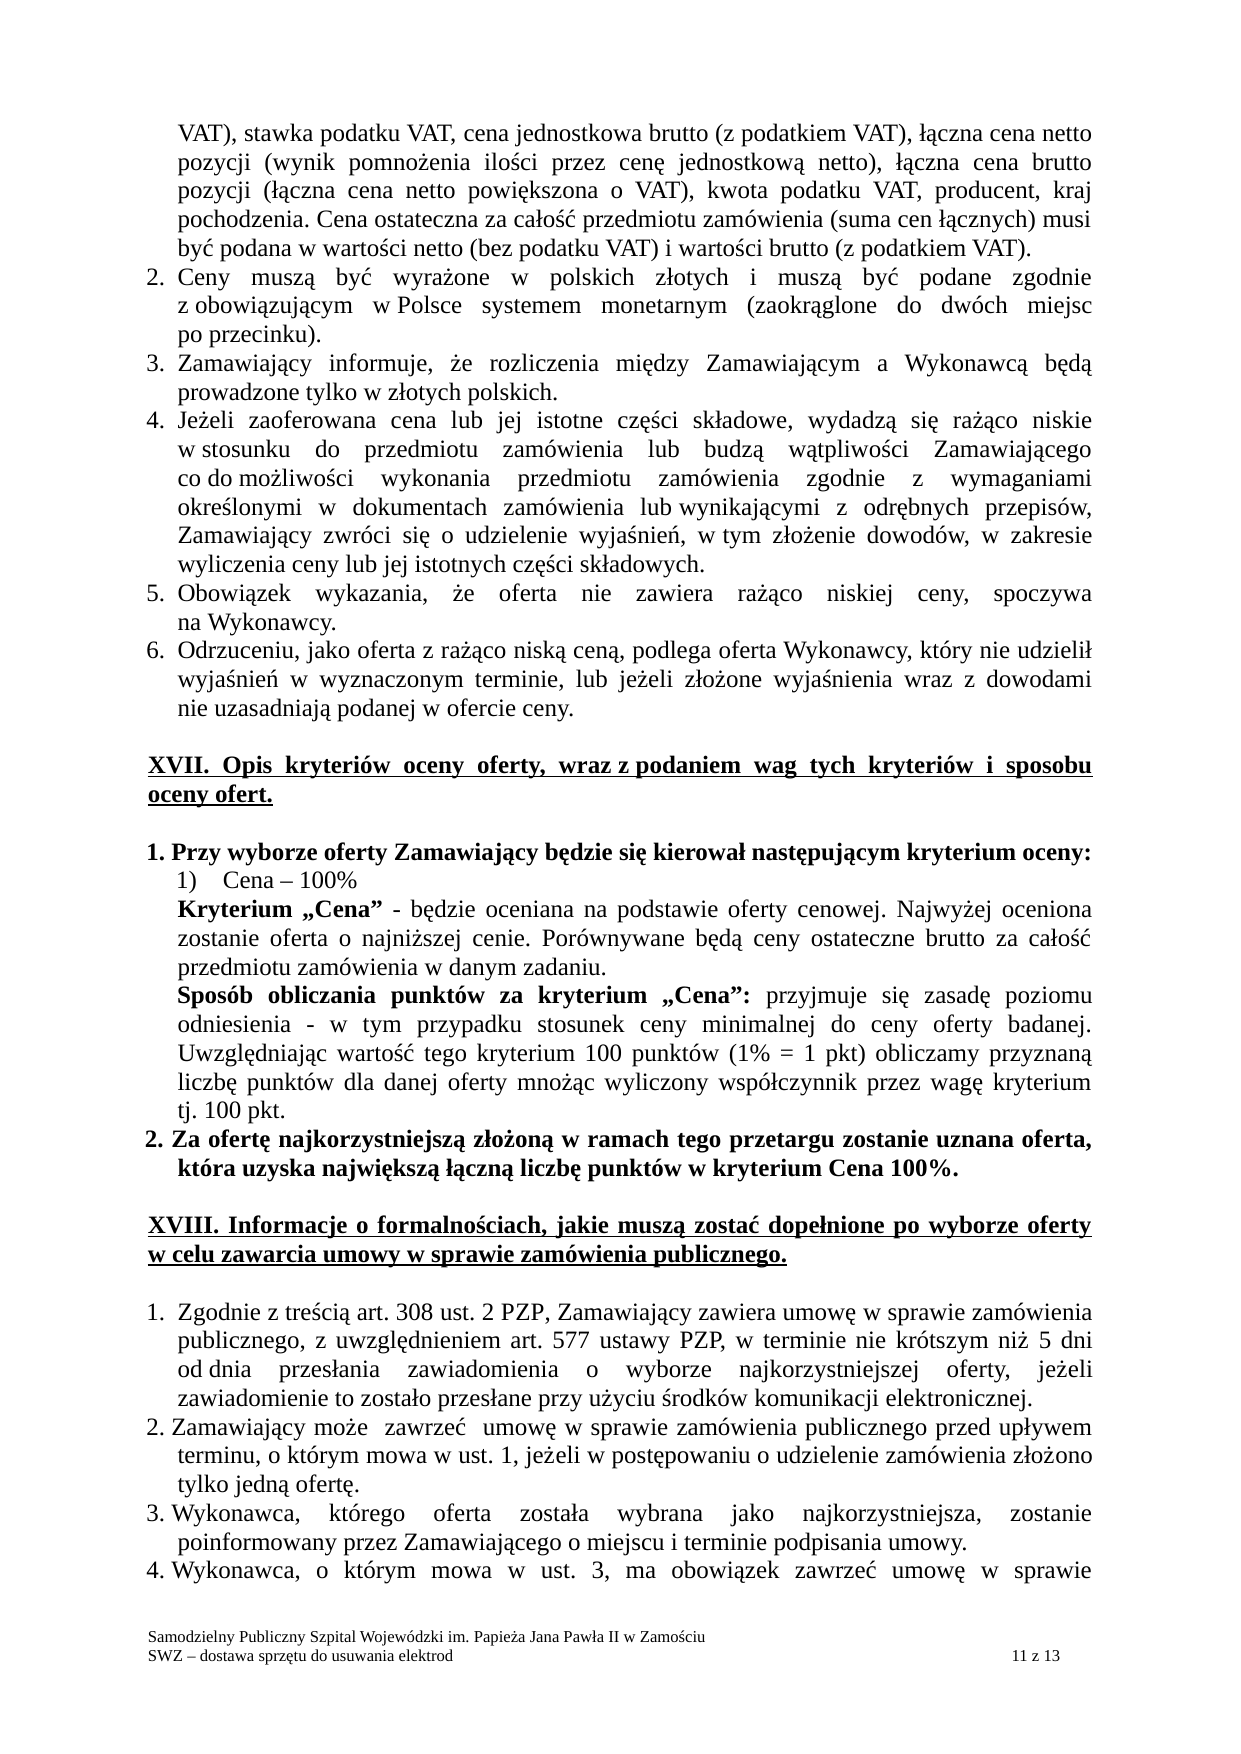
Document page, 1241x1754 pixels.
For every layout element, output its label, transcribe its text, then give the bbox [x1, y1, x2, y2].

list Jeżeli zaoferowana cena lub jej istotne części składowe, wydadzą się rażąco niskie w stosunku do przedmiotu zamówienia lub budzą wątpliwości Zamawiającego co do możliwości wykonania przedmiotu zamówienia zgodnie z wymaganiami określonymi w dokumentach zamówienia lub wynikającymi z odrębnych przepisów, Zamawiający zwróci się o udzielenie wyjaśnień, w tym złożenie dowodów, w zakresie wyliczenia ceny lub jej istotnych części składowych. [146, 406, 1093, 578]
list Zgodnie z treścią art. 308 ust. 2 PZP, Zamawiający zawiera umowę w sprawie zamówienia publicznego, z uwzględnieniem art. 577 ustawy PZP, w terminie nie krótszym niż 5 dni od dnia przesłania zawiadomienia o wyborze najkorzystniejszej oferty, jeżeli zawiadomienie to zostało przesłane przy użyciu środków komunikacji elektronicznej. [146, 1297, 1093, 1412]
list Kryterium „Cena” - będzie oceniana na podstawie oferty cenowej. Najwyżej oceniona zostanie oferta o najniższej cenie. Porównywane będą ceny ostateczne brutto za całość przedmiotu zamówienia w danym zadaniu. [176, 894, 1093, 981]
text XVII. Opis kryteriów oceny oferty, wraz z podaniem wag tych kryteriów i sposobu [148, 751, 1093, 776]
text VAT), stawka podatku VAT, cena jednostkowa brutto (z podatkiem VAT), łączna cena netto pozycji (wynik pomnożenia ilości przez cenę jednostkową netto), łączna cena brutto pozycji (łączna cena netto powiększona o VAT), kwota podatku VAT, producent, kraj pochodzenia. Cena ostateczna za całość przedmiotu zamówienia (suma cen łącznych) musi być podana w wartości netto (bez podatku VAT) i wartości brutto (z podatkiem VAT). [146, 118, 1093, 262]
text XVIII. Informacje o formalnościach, jakie muszą zostać dopełnione po wyborze oferty w celu zawarcia umowy w sprawie zamówienia publicznego. [148, 1211, 1093, 1268]
list Zamawiający może zawrzeć umowę w sprawie zamówienia publicznego przed upływem terminu, o którym mowa w ust. 1, jeżeli w postępowaniu o udzielenie zamówienia złożono tylko jedną ofertę. [146, 1412, 1093, 1498]
text Sposób obliczania punktów za kryterium „Cena”: przyjmuje się zasadę poziomu odniesienia - w tym przypadku stosunek ceny minimalnej do ceny oferty badanej. Uwzględniając wartość tego kryterium 100 punktów (1% = 1 pkt) obliczamy przyznaną liczbę punktów dla danej oferty mnożąc wyliczony współczynnik przez wagę kryterium tj. 100 pkt. [148, 981, 1093, 1124]
text 1. Przy wyborze oferty Zamawiający będzie się kierował następującym kryterium oceny: [146, 837, 1093, 866]
list Odrzuceniu, jako oferta z rażąco niską ceną, podlega oferta Wykonawcy, który nie udzielił wyjaśnień w wyznaczonym terminie, lub jeżeli złożone wyjaśnienia wraz z dowodami nie uzasadniają podanej w ofercie ceny. [146, 636, 1093, 722]
text 2. Za ofertę najkorzystniejszą złożoną w ramach tego przetargu zostanie uznana oferta, która uzyska największą łączną liczbę punktów w kryterium Cena 100%. [144, 1124, 1093, 1182]
list Zamawiający informuje, że rozliczenia między Zamawiającym a Wykonawcą będą prowadzone tylko w złotych polskich. [146, 348, 1093, 406]
list Cena – 100% [176, 866, 1093, 894]
text oceny ofert. [148, 777, 1093, 808]
list Wykonawca, którego oferta została wybrana jako najkorzystniejsza, zostanie poinformowany przez Zamawiającego o miejscu i terminie podpisania umowy. [146, 1498, 1093, 1556]
list Wykonawca, o którym mowa w ust. 3, ma obowiązek zawrzeć umowę w sprawie [146, 1556, 1093, 1584]
list Ceny muszą być wyrażone w polskich złotych i muszą być podane zgodnie z obowiązującym w Polsce systemem monetarnym (zaokrąglone do dwóch miejsc po przecinku). [146, 262, 1093, 348]
list Obowiązek wykazania, że oferta nie zawiera rażąco niskiej ceny, spoczywa na Wykonawcy. [146, 578, 1093, 636]
